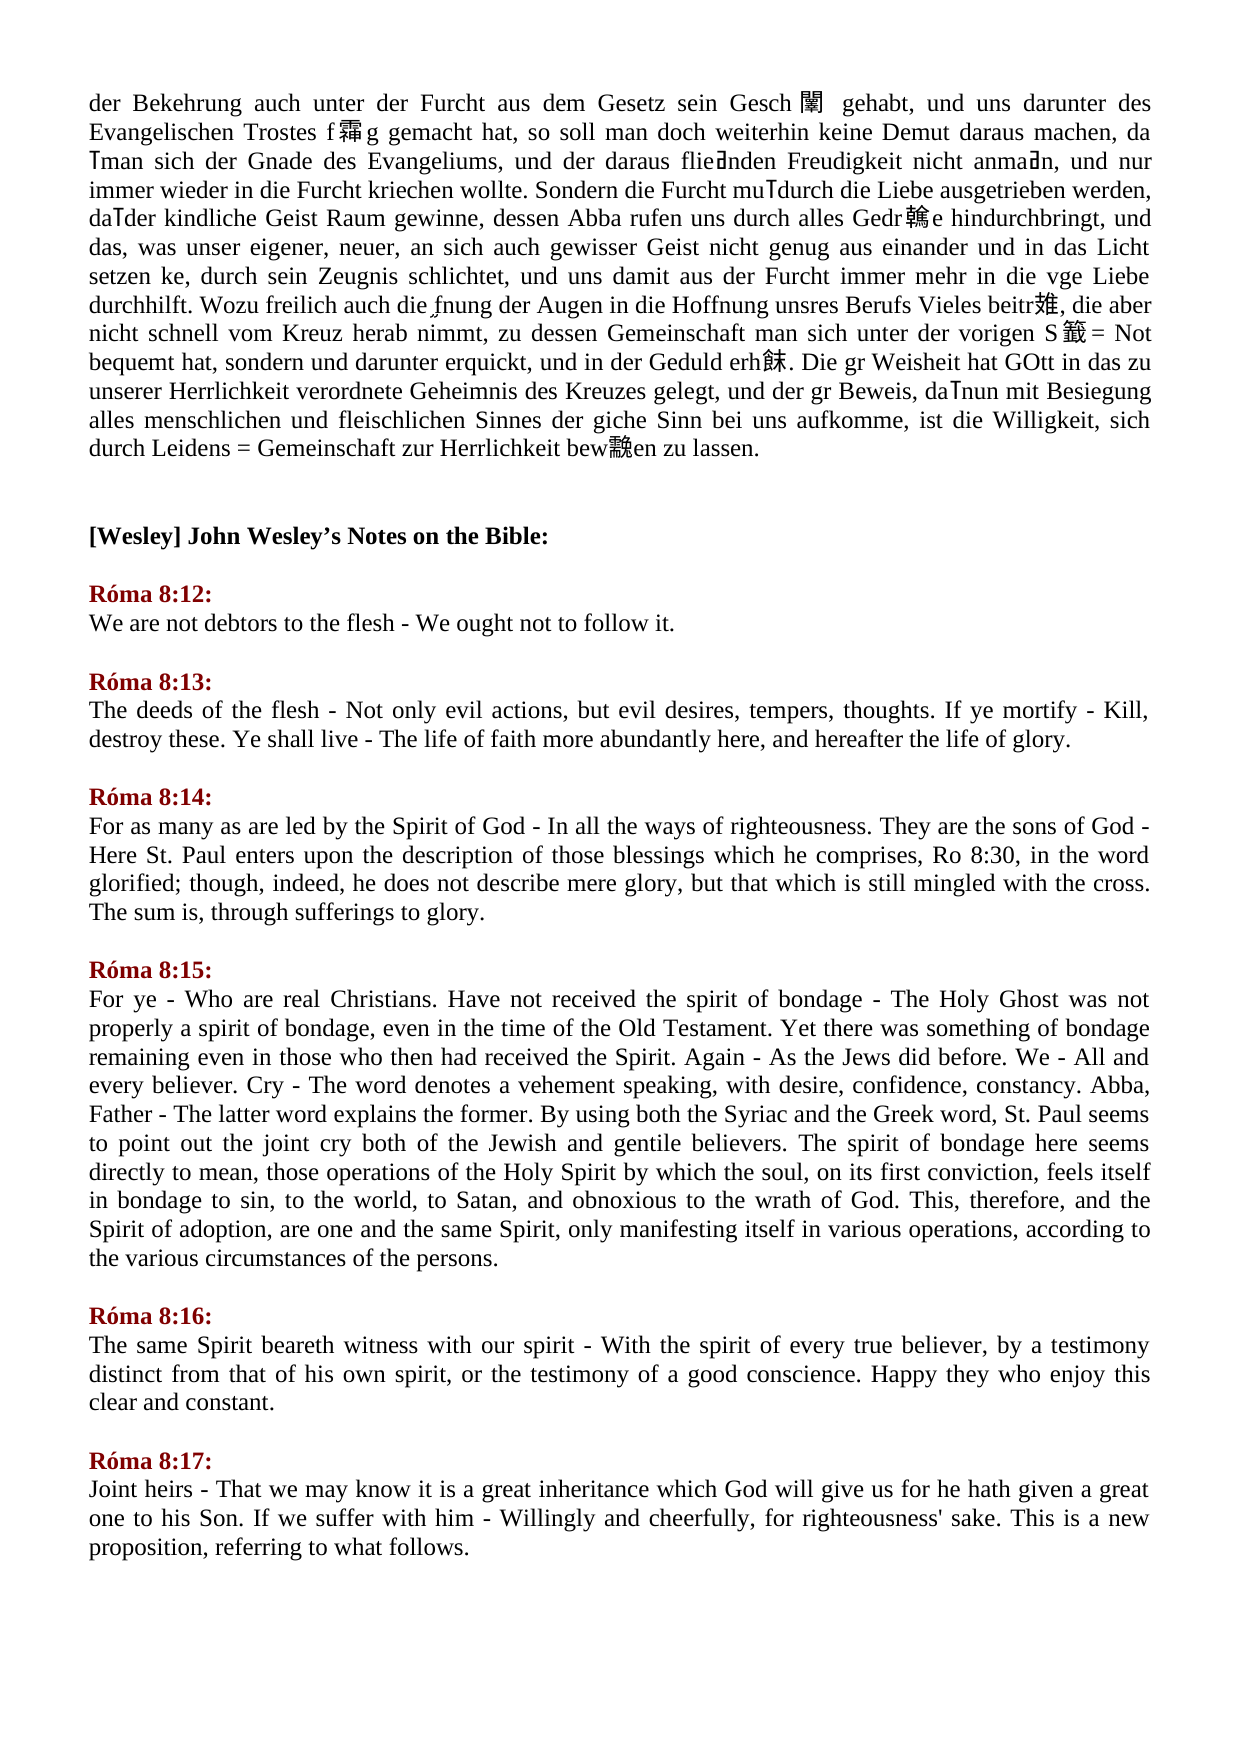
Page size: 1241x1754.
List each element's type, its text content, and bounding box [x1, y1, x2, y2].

text Joint heirs - That we may know it is a great inheritance which God will give us for he hath given a great one to his Son. If we suffer with him - Willingly and cheerfully, for righteousness' sake. This is a new proposition, referring to what follows. [88, 1474, 1152, 1561]
text [Wesley] John Wesley’s Notes on the Bible: [88, 521, 1152, 550]
text Róma 8:17: [88, 1446, 1152, 1474]
text The deeds of the flesh - Not only evil actions, but evil desires, tempers, thoughts. If ye mortify - Kill, destroy these. Ye shall live - The life of faith more abundantly here, and hereafter the life of glory. [88, 695, 1152, 753]
text Róma 8:12: [88, 579, 1152, 608]
text For as many as are led by the Spirit of God - In all the ways of righteousness. They are the sons of God - Here St. Paul enters upon the description of those blessings which he comprises, Ro 8:30, in the word glorified; though, indeed, he does not describe mere glory, but that which is still mingled with the cross. The sum is, through sufferings to glory. [88, 811, 1152, 926]
text Róma 8:14: [88, 782, 1152, 811]
text der Bekehrung auch unter der Furcht aus dem Gesetz sein Gesch䦴 gehabt, und uns darunter des Evangelischen Trostes f䨩g gemacht hat, so soll man doch weiterhin keine Demut daraus machen, daߠman sich der Gnade des Evangeliums, und der daraus flieߥnden Freudigkeit nicht anmaߥn, und nur immer wieder in die Furcht kriechen wollte. Sondern die Furcht muߠdurch die Liebe ausgetrieben werden, daߠder kindliche Geist Raum gewinne, dessen Abba rufen uns durch alles Gedr䮧e hindurchbringt, und das, was unser eigener, neuer, an sich auch gewisser Geist nicht genug aus einander und in das Licht setzen ke, durch sein Zeugnis schlichtet, und uns damit aus der Furcht immer mehr in die vge Liebe durchhilft. Wozu freilich auch die ֦fnung der Augen in die Hoffnung unsres Berufs Vieles beitr䧴, die aber nicht schnell vom Kreuz herab nimmt, zu dessen Gemeinschaft man sich unter der vorigen S籖= Not bequemt hat, sondern und darunter erquickt, und in der Geduld erh䬴. Die gr Weisheit hat GOtt in das zu unserer Herrlichkeit verordnete Geheimnis des Kreuzes gelegt, und der gr Beweis, daߠnun mit Besiegung alles menschlichen und fleischlichen Sinnes der giche Sinn bei uns aufkomme, ist die Willigkeit, sich durch Leidens = Gemeinschaft zur Herrlichkeit bew䨲en zu lassen. [88, 88, 1152, 462]
text We are not debtors to the flesh - We ought not to follow it. [88, 608, 1152, 637]
text Róma 8:16: [88, 1301, 1152, 1330]
text Róma 8:13: [88, 667, 1152, 695]
text The same Spirit beareth witness with our spirit - With the spirit of every true believer, by a testimony distinct from that of his own spirit, or the testimony of a good conscience. Happy they who enjoy this clear and constant. [88, 1330, 1152, 1416]
text Róma 8:15: [88, 956, 1152, 984]
text For ye - Who are real Christians. Have not received the spirit of bondage - The Holy Ghost was not properly a spirit of bondage, even in the time of the Old Testament. Yet there was something of bondage remaining even in those who then had received the Spirit. Again - As the Jews did before. We - All and every believer. Cry - The word denotes a vehement speaking, with desire, confidence, constancy. Abba, Father - The latter word explains the former. By using both the Syriac and the Greek word, St. Paul seems to point out the joint cry both of the Jewish and gentile believers. The spirit of bondage here seems directly to mean, those operations of the Holy Spirit by which the soul, on its first conviction, feels itself in bondage to sin, to the world, to Satan, and obnoxious to the wrath of God. This, therefore, and the Spirit of adoption, are one and the same Spirit, only manifesting itself in various operations, according to the various circumstances of the persons. [88, 984, 1152, 1272]
